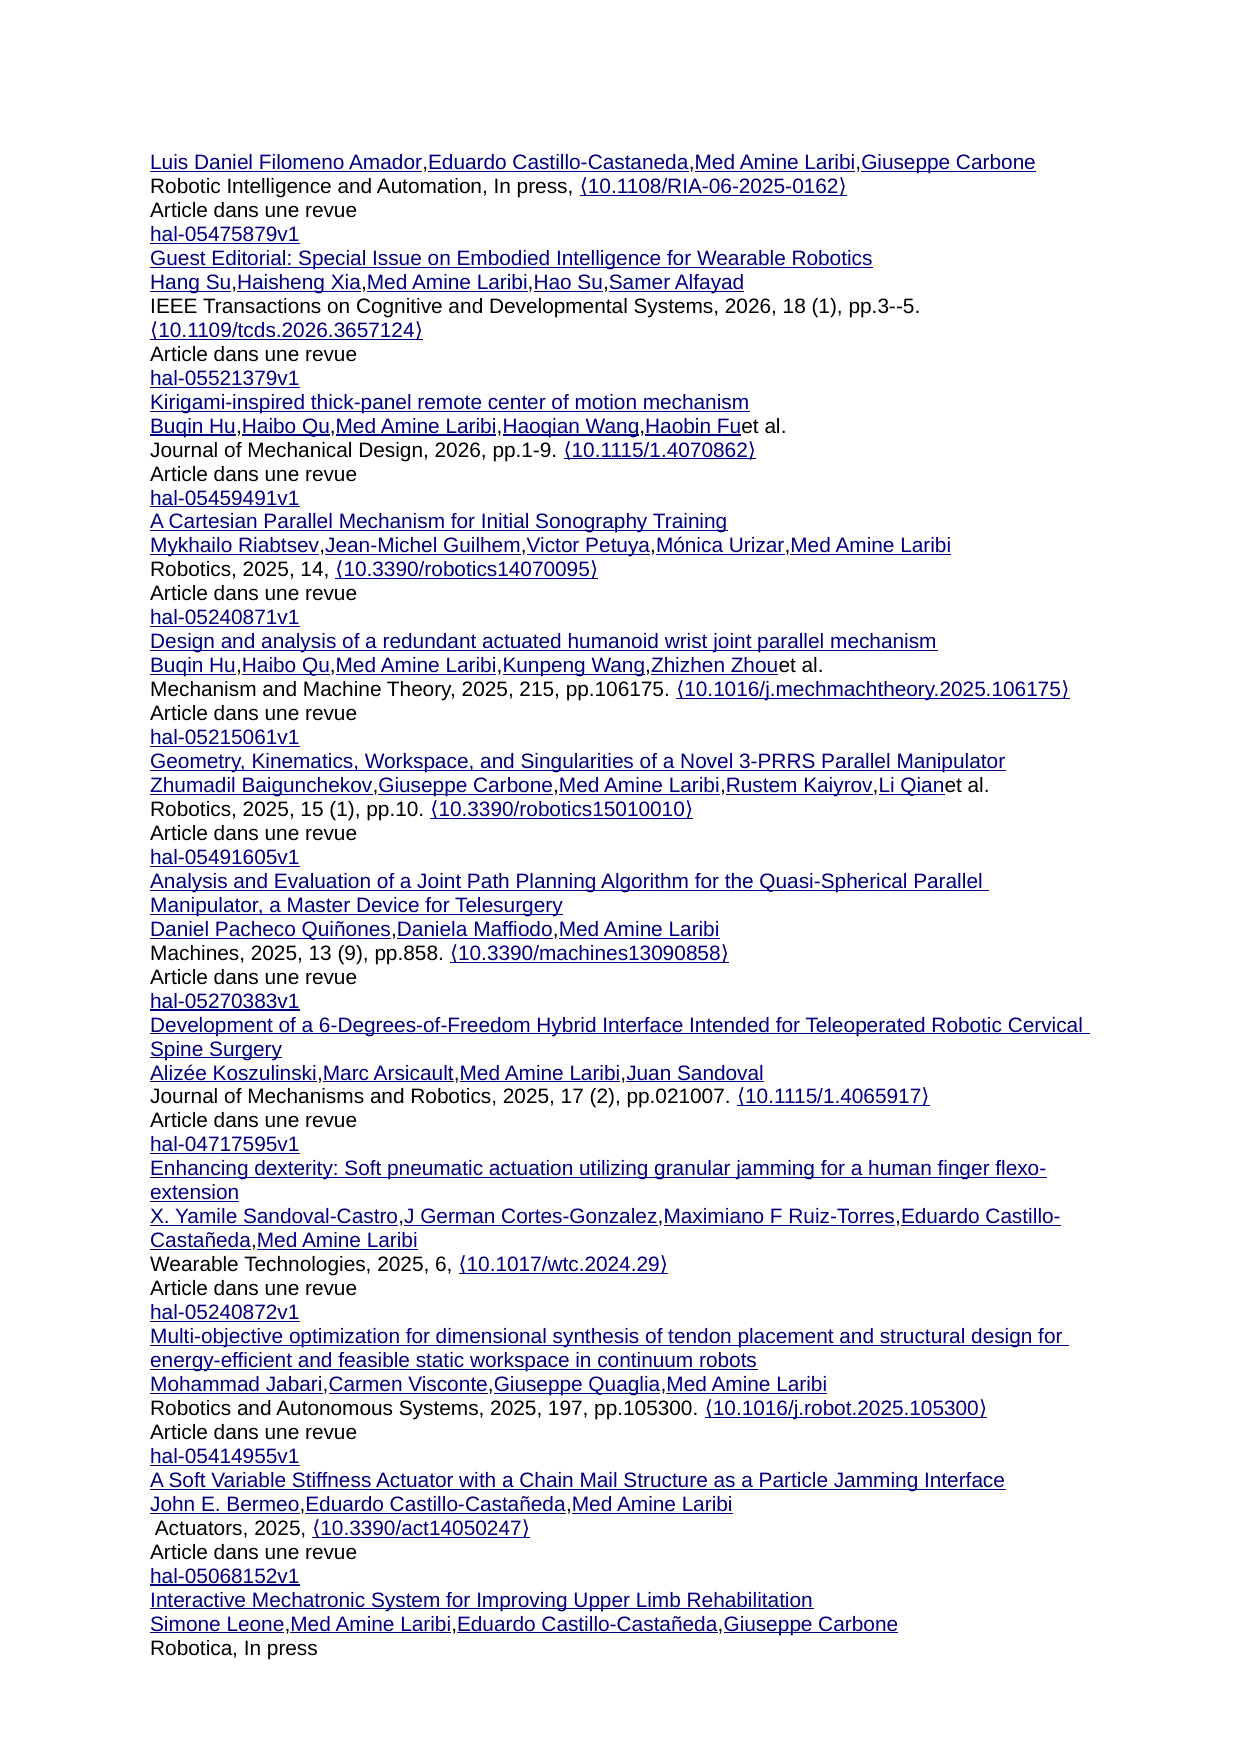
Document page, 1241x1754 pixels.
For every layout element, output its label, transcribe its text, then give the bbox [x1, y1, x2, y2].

table_cell Enhancing dexterity: Soft pneumatic actuation utilizing granular jamming for a human finger flexo-extension X. Yamile Sandoval-Castro,J German Cortes-Gonzalez,Maximiano F Ruiz-Torres,Eduardo Castillo-Castañeda,Med Amine Laribi Wearable Technologies, 2025, 6, ⟨10.1017/wtc.2024.29⟩ Article dans une revue hal-05240872v1 [150, 1156, 1090, 1324]
table_cell Analysis and Evaluation of a Joint Path Planning Algorithm for the Quasi-Spherical Parallel Manipulator, a Master Device for Telesurgery Daniel Pacheco Quiñones,Daniela Maffiodo,Med Amine Laribi Machines, 2025, 13 (9), pp.858. ⟨10.3390/machines13090858⟩ Article dans une revue hal-05270383v1 [150, 869, 1090, 1012]
table_cell Multi-objective optimization for dimensional synthesis of tendon placement and structural design for energy-efficient and feasible static workspace in continuum robots Mohammad Jabari,Carmen Visconte,Giuseppe Quaglia,Med Amine Laribi Robotics and Autonomous Systems, 2025, 197, pp.105300. ⟨10.1016/j.robot.2025.105300⟩ Article dans une revue hal-05414955v1 [150, 1324, 1090, 1468]
table_cell A Cartesian Parallel Mechanism for Initial Sonography Training Mykhailo Riabtsev,Jean-Michel Guilhem,Victor Petuya,Mónica Urizar,Med Amine Laribi Robotics, 2025, 14, ⟨10.3390/robotics14070095⟩ Article dans une revue hal-05240871v1 [150, 509, 1090, 629]
table_cell Spine Surgery Alizée Koszulinski,Marc Arsicault,Med Amine Laribi,Juan Sandoval Journal of Mechanisms and Robotics, 2025, 17 (2), pp.021007. ⟨10.1115/1.4065917⟩ Article dans une revue hal-04717595v1 [150, 1034, 1090, 1156]
table_cell Geometry, Kinematics, Workspace, and Singularities of a Novel 3-PRRS Parallel Manipulator Zhumadil Baigunchekov,Giuseppe Carbone,Med Amine Laribi,Rustem Kaiyrov,Li Qianet al. Robotics, 2025, 15 (1), pp.10. ⟨10.3390/robotics15010010⟩ Article dans une revue hal-05491605v1 [150, 749, 1090, 869]
table_cell Luis Daniel Filomeno Amador,Eduardo Castillo-Castaneda,Med Amine Laribi,Giuseppe Carbone Robotic Intelligence and Automation, In press, ⟨10.1108/RIA-06-2025-0162⟩ Article dans une revue hal-05475879v1 [150, 150, 1090, 246]
table_cell Design and analysis of a redundant actuated humanoid wrist joint parallel mechanism Buqin Hu,Haibo Qu,Med Amine Laribi,Kunpeng Wang,Zhizhen Zhouet al. Mechanism and Machine Theory, 2025, 215, pp.106175. ⟨10.1016/j.mechmachtheory.2025.106175⟩ Article dans une revue hal-05215061v1 [150, 629, 1090, 749]
table_cell Guest Editorial: Special Issue on Embodied Intelligence for Wearable Robotics Hang Su,Haisheng Xia,Med Amine Laribi,Hao Su,Samer Alfayad IEEE Transactions on Cognitive and Developmental Systems, 2026, 18 (1), pp.3--5. ⟨10.1109/tcds.2026.3657124⟩ Article dans une revue hal-05521379v1 [150, 246, 1090, 389]
table_cell Development of a 6-Degrees-of-Freedom Hybrid Interface Intended for Teleoperated Robotic Cervical [150, 1013, 1090, 1033]
table_cell A Soft Variable Stiffness Actuator with a Chain Mail Structure as a Particle Jamming Interface John E. Bermeo,Eduardo Castillo-Castañeda,Med Amine Laribi Actuators, 2025, ⟨10.3390/act14050247⟩ Article dans une revue hal-05068152v1 [150, 1468, 1090, 1587]
table_cell Interactive Mechatronic System for Improving Upper Limb Rehabilitation Simone Leone,Med Amine Laribi,Eduardo Castillo-Castañeda,Giuseppe Carbone Robotica, In press [150, 1588, 1090, 1659]
table_cell Kirigami-inspired thick-panel remote center of motion mechanism Buqin Hu,Haibo Qu,Med Amine Laribi,Haoqian Wang,Haobin Fuet al. Journal of Mechanical Design, 2026, pp.1-9. ⟨10.1115/1.4070862⟩ Article dans une revue hal-05459491v1 [150, 390, 1090, 509]
